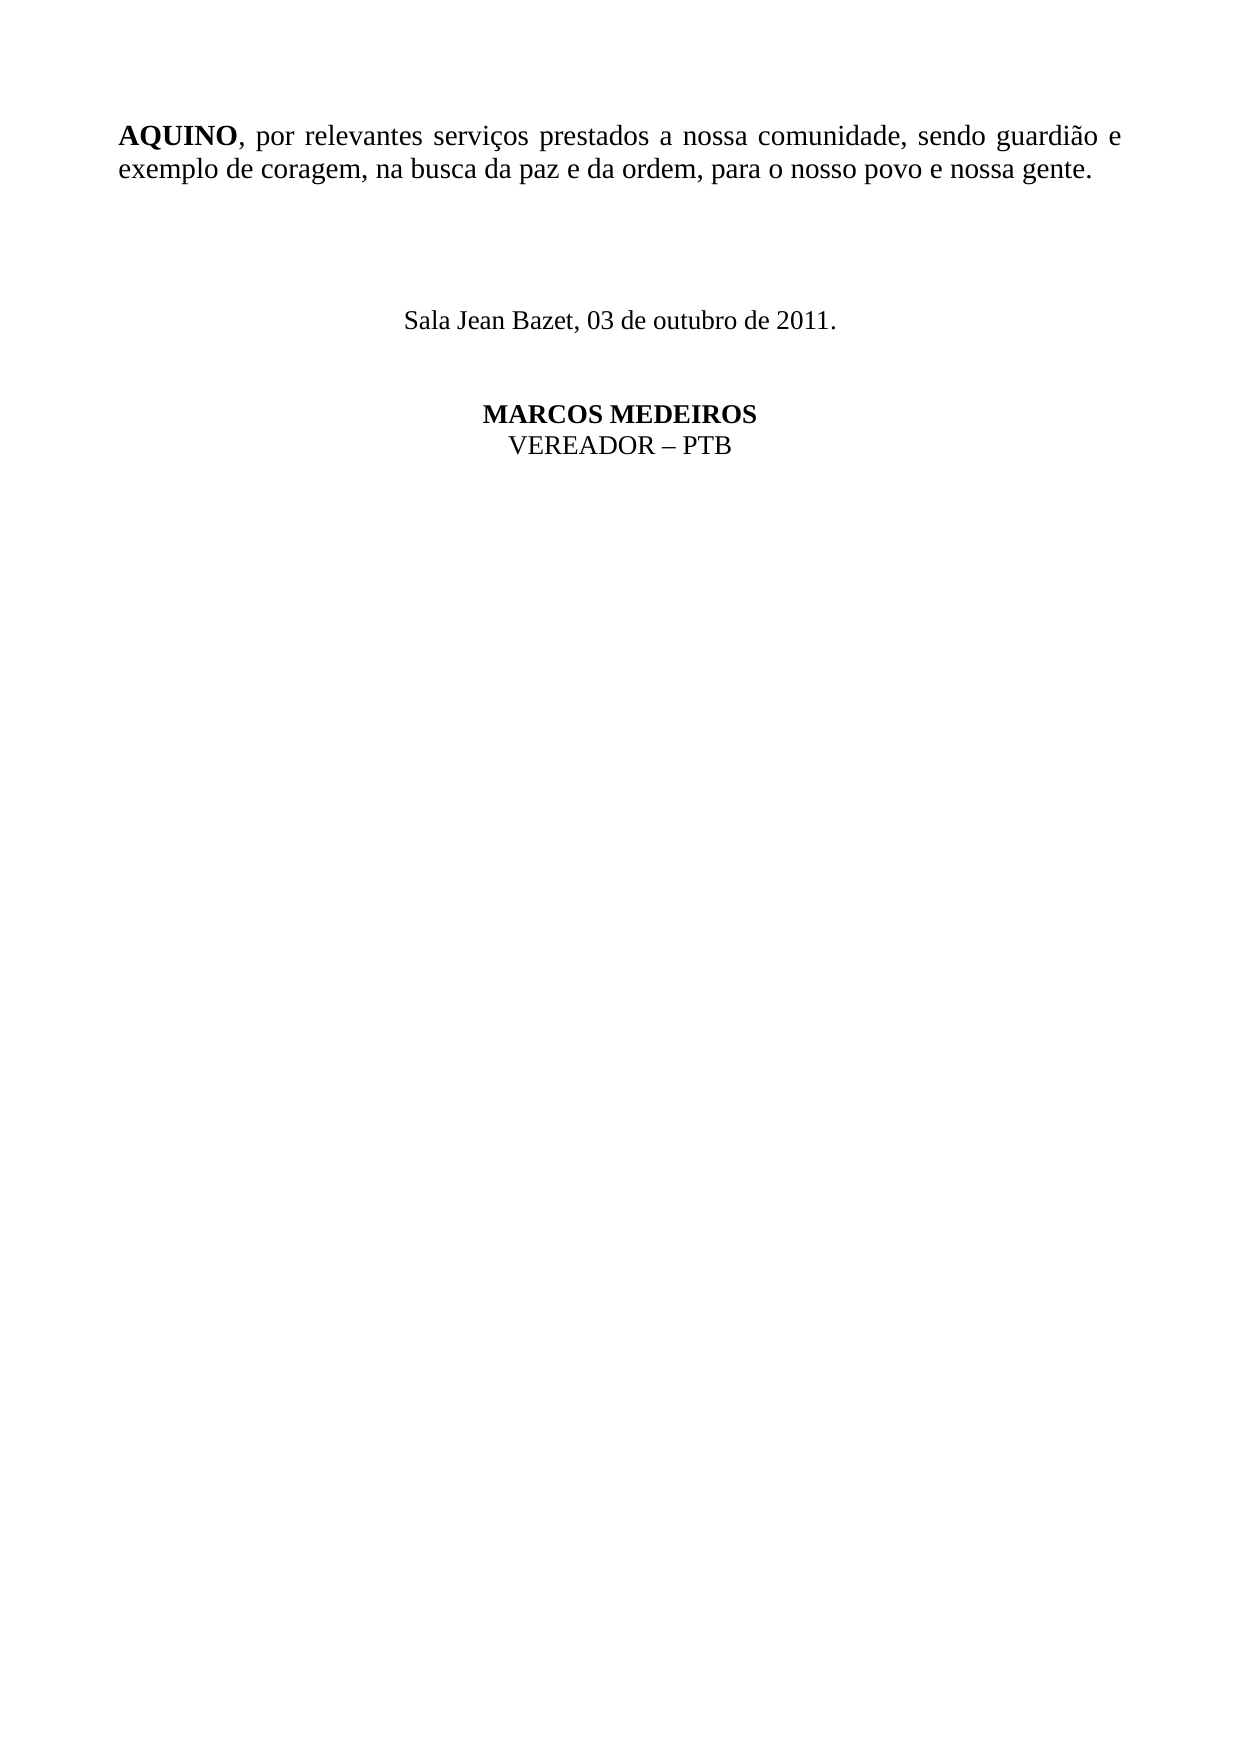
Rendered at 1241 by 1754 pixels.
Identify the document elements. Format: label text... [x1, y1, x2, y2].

text VEREADOR – PTB [118, 429, 1122, 460]
text Sala Jean Bazet, 03 de outubro de 2011. [118, 304, 1122, 336]
text AQUINO, por relevantes serviços prestados a nossa comunidade, sendo guardião e exemplo de coragem, na busca da paz e da ordem, para o nosso povo e nossa gente. [118, 118, 1122, 185]
text MARCOS MEDEIROS [118, 398, 1122, 429]
